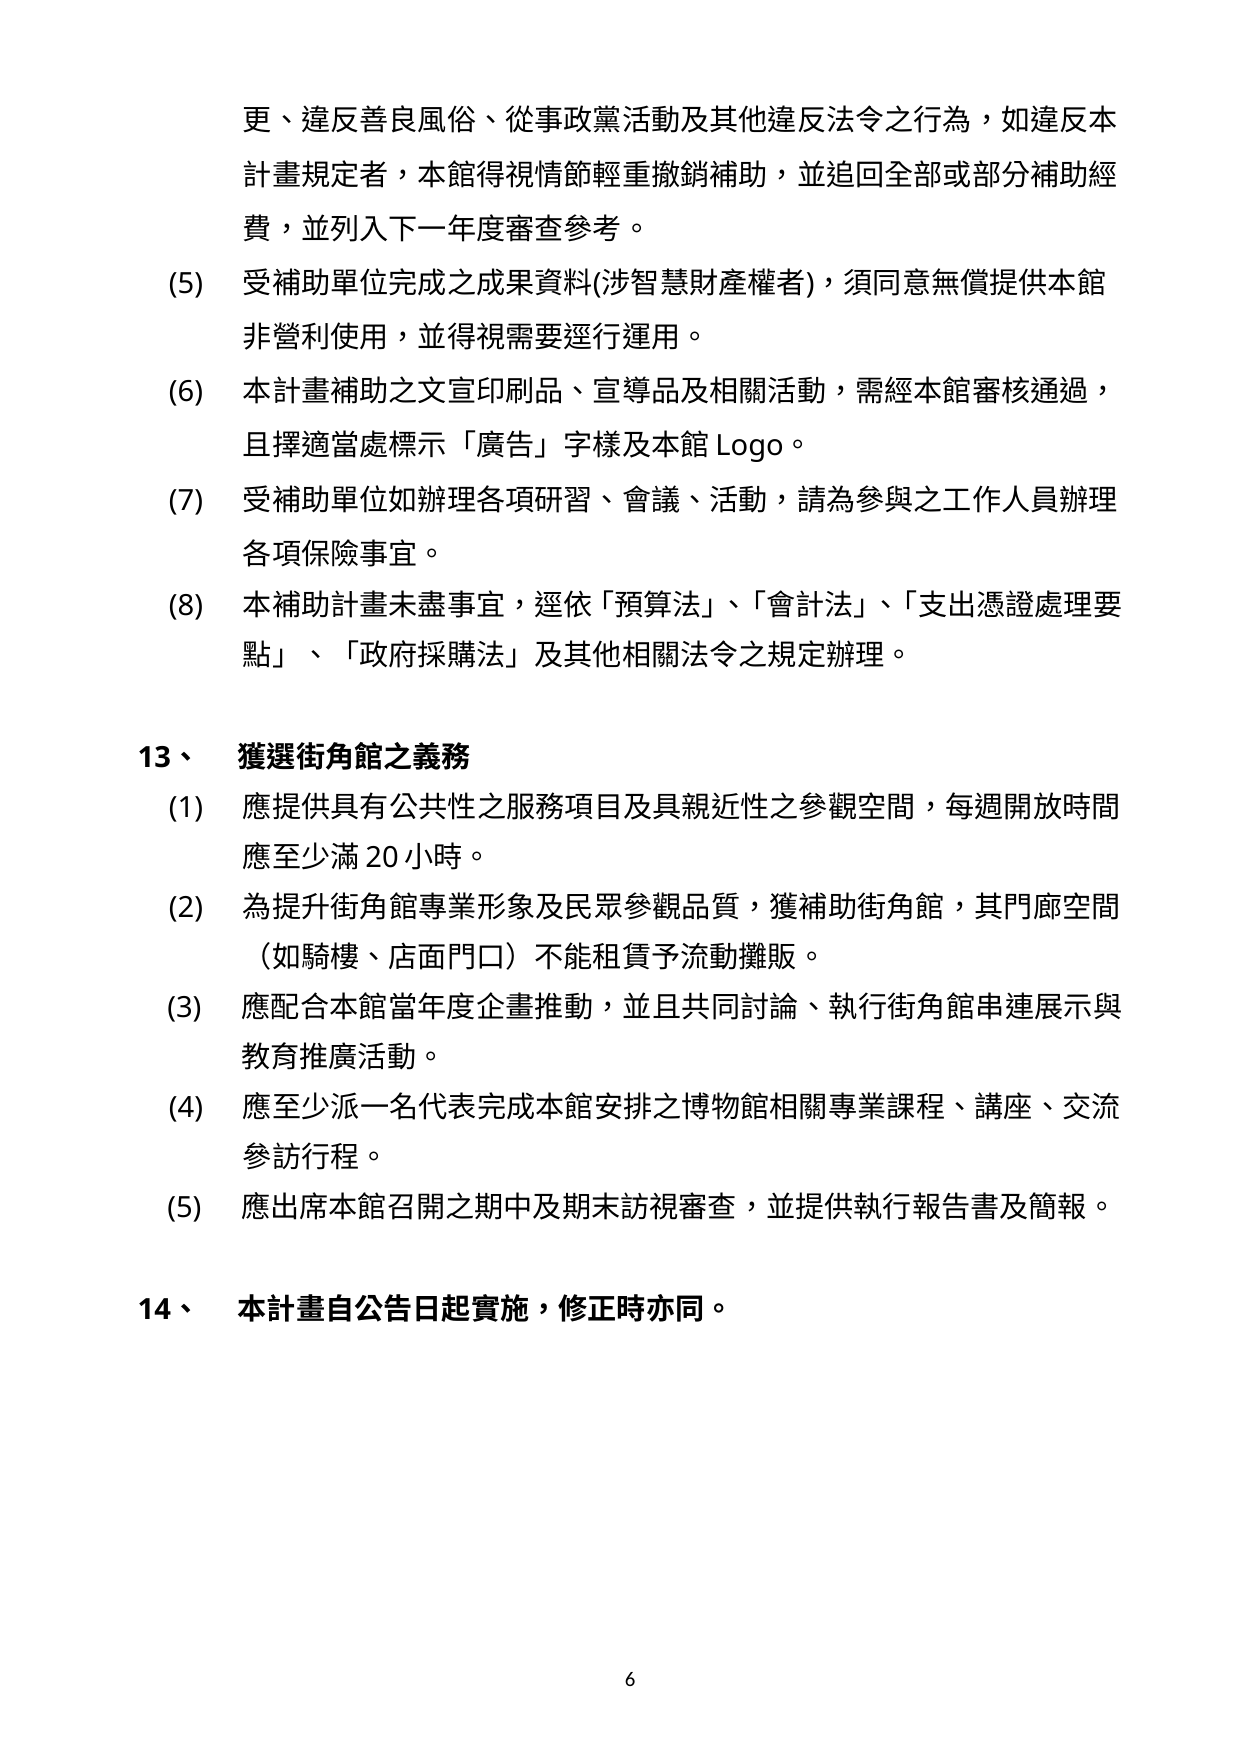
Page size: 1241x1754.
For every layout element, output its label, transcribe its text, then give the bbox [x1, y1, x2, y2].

list 受補助單位完成之成果資料(涉智慧財產權者)，須同意無償提供本館非營利使用，並得視需要逕行運用。 [169, 250, 1122, 358]
list 為提升街角館專業形象及民眾參觀品質，獲補助街角館，其門廊空間（如騎樓、店面門口）不能租賃予流動攤販。 [169, 877, 1122, 977]
list 應出席本館召開之期中及期末訪視審查，並提供執行報告書及簡報。 [167, 1177, 1122, 1227]
list 獲選街角館之義務 [137, 727, 1122, 777]
list 本計畫自公告日起實施，修正時亦同。 [137, 1279, 1122, 1329]
list 應至少派一名代表完成本館安排之博物館相關專業課程、講座、交流參訪行程。 [169, 1077, 1122, 1177]
list 本補助計畫未盡事宜，逕依「預算法」、「會計法」、「支出憑證處理要點」、「政府採購法」及其他相關法令之規定辦理。 [169, 575, 1122, 675]
list 受補助單位如辦理各項研習、會議、活動，請為參與之工作人員辦理各項保險事宜。 [169, 467, 1122, 575]
list 本計畫補助之文宣印刷品、宣導品及相關活動，需經本館審核通過，且擇適當處標示「廣告」字樣及本館Logo。 [169, 358, 1122, 467]
list 更、違反善良風俗、從事政黨活動及其他違反法令之行為，如違反本計畫規定者，本館得視情節輕重撤銷補助，並追回全部或部分補助經費，並列入下一年度審查參考。 [169, 87, 1122, 250]
list 應提供具有公共性之服務項目及具親近性之參觀空間，每週開放時間應至少滿20小時。 [169, 777, 1122, 877]
list 應配合本館當年度企畫推動，並且共同討論、執行街角館串連展示與教育推廣活動。 [167, 977, 1122, 1077]
